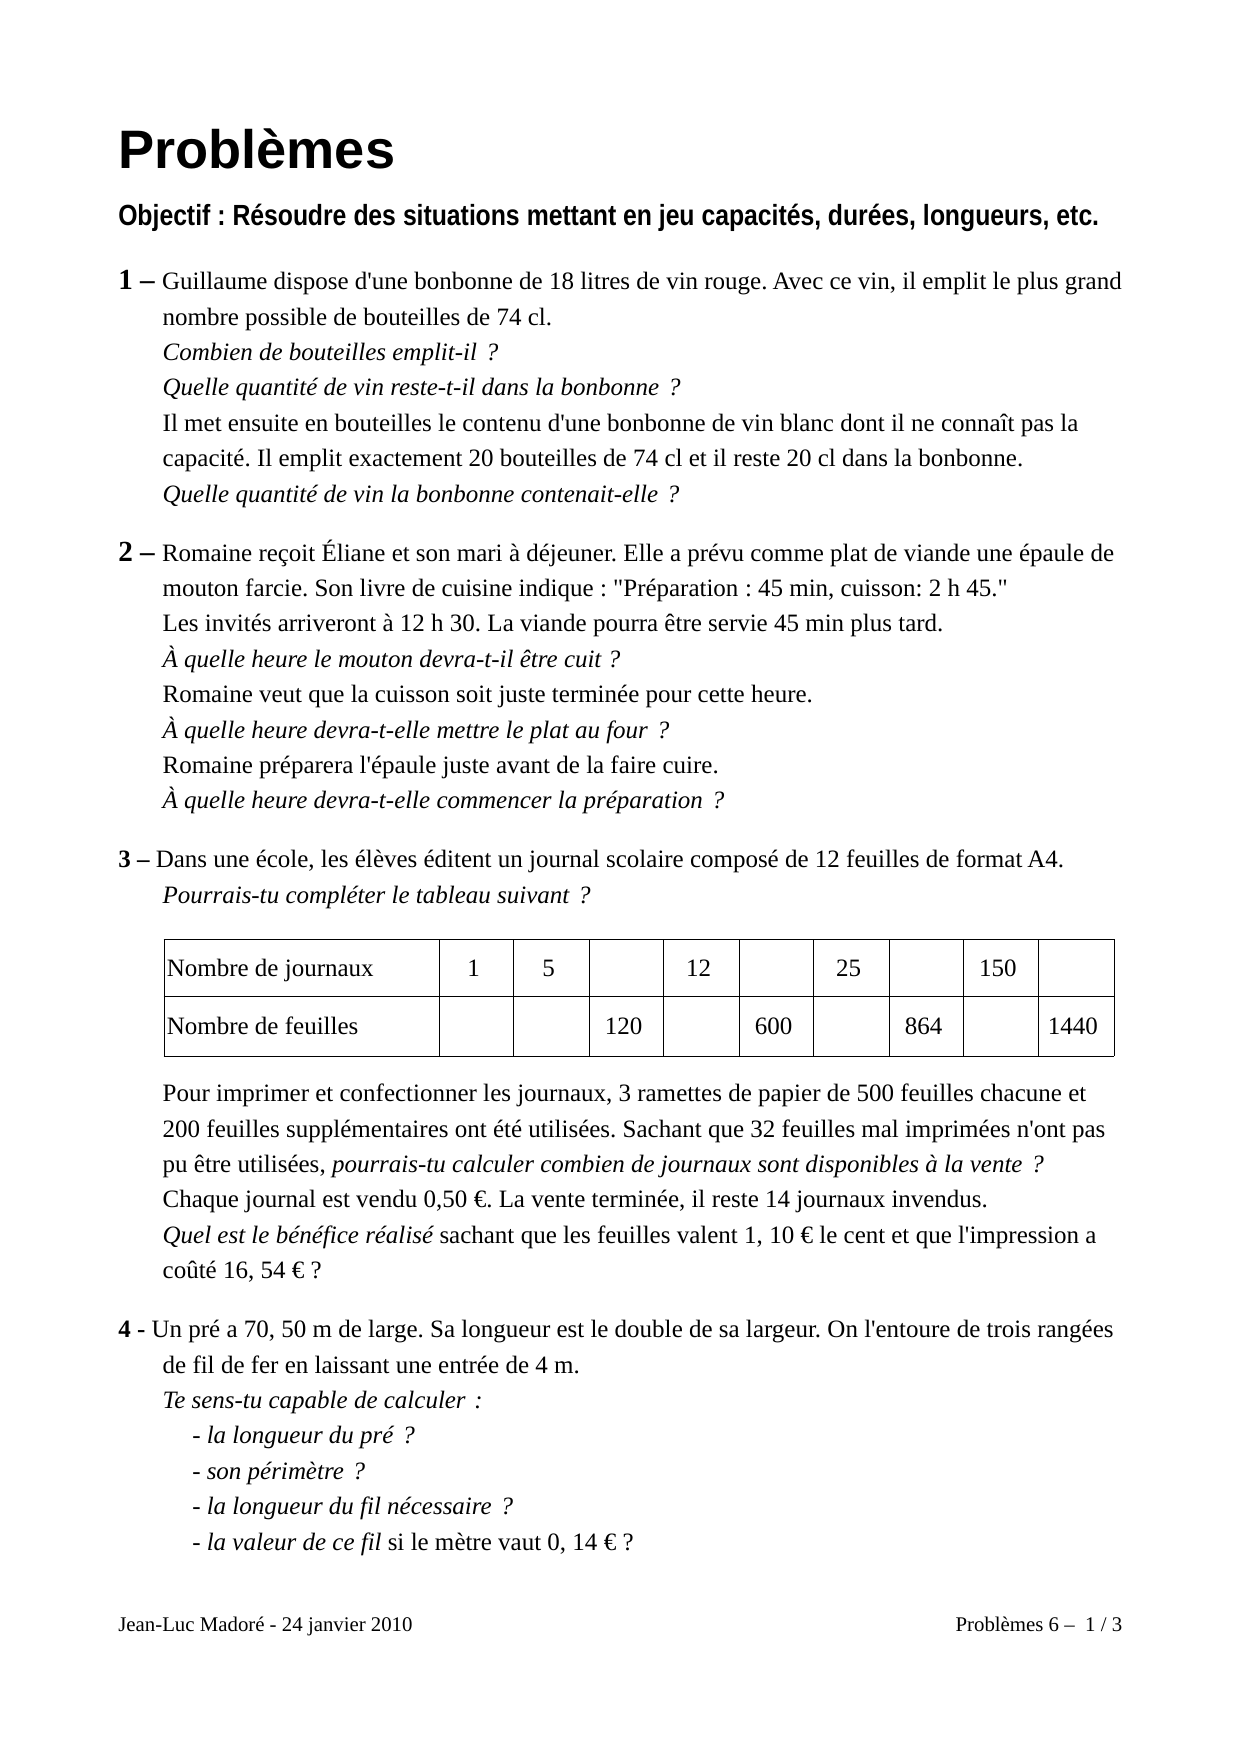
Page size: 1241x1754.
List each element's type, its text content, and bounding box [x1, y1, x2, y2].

text Il met ensuite en bouteilles le contenu d'une bonbonne de vin blanc dont il ne connaît pas la capacité. Il emplit exactement 20 bouteilles de 74 cl et il reste 20 cl dans la bonbonne. [162, 403, 1122, 474]
text À quelle heure devra-t-elle commencer la préparation ? [162, 781, 1122, 816]
text Objectif : Résoudre des situations mettant en jeu capacités, durées, longueurs, etc. [118, 198, 1122, 232]
table_cell [514, 997, 589, 1056]
table_cell 600 [740, 997, 813, 1056]
table_cell [814, 997, 889, 1056]
table_header 12 [664, 940, 739, 996]
text Te sens-tu capable de calculer : [162, 1380, 1122, 1416]
text 1 – Guillaume dispose d'une bonbonne de 18 litres de vin rouge. Avec ce vin, il emplit le plus grand nombre possible de bouteilles de 74 cl. [118, 261, 1122, 332]
text 3 – Dans une école, les élèves éditent un journal scolaire composé de 12 feuilles de format A4. [118, 839, 1122, 875]
text - la longueur du fil nécessaire ? [192, 1486, 1122, 1522]
table_cell 120 [590, 997, 663, 1056]
text - son périmètre ? [192, 1451, 1122, 1486]
text À quelle heure devra-t-elle mettre le plat au four ? [162, 710, 1122, 745]
table_header 5 [514, 940, 589, 996]
table_header 25 [814, 940, 889, 996]
text - la valeur de ce fil si le mètre vaut 0, 14 € ? [192, 1522, 1122, 1557]
text Combien de bouteilles emplit-il ? [162, 332, 1122, 367]
table_header [890, 940, 963, 996]
text Quelle quantité de vin reste-t-il dans la bonbonne ? [162, 367, 1122, 403]
text À quelle heure le mouton devra-t-il être cuit ? [162, 639, 1122, 674]
table_cell 864 [890, 997, 963, 1056]
text 2 – Romaine reçoit Éliane et son mari à déjeuner. Elle a prévu comme plat de viande une épaule de mouton farcie. Son livre de cuisine indique : "Préparation : 45 min, cuisson: 2 h 45." [118, 533, 1122, 603]
table_header 1 [440, 940, 513, 996]
text Les invités arriveront à 12 h 30. La viande pourra être servie 45 min plus tard. [162, 603, 1122, 639]
table_header [590, 940, 663, 996]
table_cell [664, 997, 739, 1056]
table_cell 1440 [1039, 997, 1114, 1056]
text Pour imprimer et confectionner les journaux, 3 ramettes de papier de 500 feuilles chacune et 200 feuilles supplémentaires ont été utilisées. Sachant que 32 feuilles mal imprimées n'ont pas pu être utilisées, pourrais-tu calculer combien de journaux sont disponibles à la vente ? [162, 1073, 1122, 1179]
text - la longueur du pré ? [192, 1416, 1122, 1451]
text Romaine préparera l'épaule juste avant de la faire cuire. [162, 745, 1122, 781]
text Chaque journal est vendu 0,50 €. La vente terminée, il reste 14 journaux invendus. [162, 1179, 1122, 1215]
table_cell Nombre de feuilles [165, 997, 439, 1056]
table_cell [964, 997, 1038, 1056]
text Romaine veut que la cuisson soit juste terminée pour cette heure. [162, 674, 1122, 710]
table_header 150 [964, 940, 1038, 996]
text Pourrais-tu compléter le tableau suivant ? [162, 875, 1122, 910]
text Quel est le bénéfice réalisé sachant que les feuilles valent 1, 10 € le cent et que l'impression a coûté 16, 54 € ? [162, 1215, 1122, 1286]
text Quelle quantité de vin la bonbonne contenait-elle ? [162, 474, 1122, 509]
text 4 - Un pré a 70, 50 m de large. Sa longueur est le double de sa largeur. On l'entoure de trois rangées de fil de fer en laissant une entrée de 4 m. [118, 1309, 1122, 1380]
table_cell [440, 997, 513, 1056]
table_header [1039, 940, 1114, 996]
text Problèmes [118, 118, 1122, 180]
table_header Nombre de journaux [165, 940, 439, 996]
table_header [740, 940, 813, 996]
